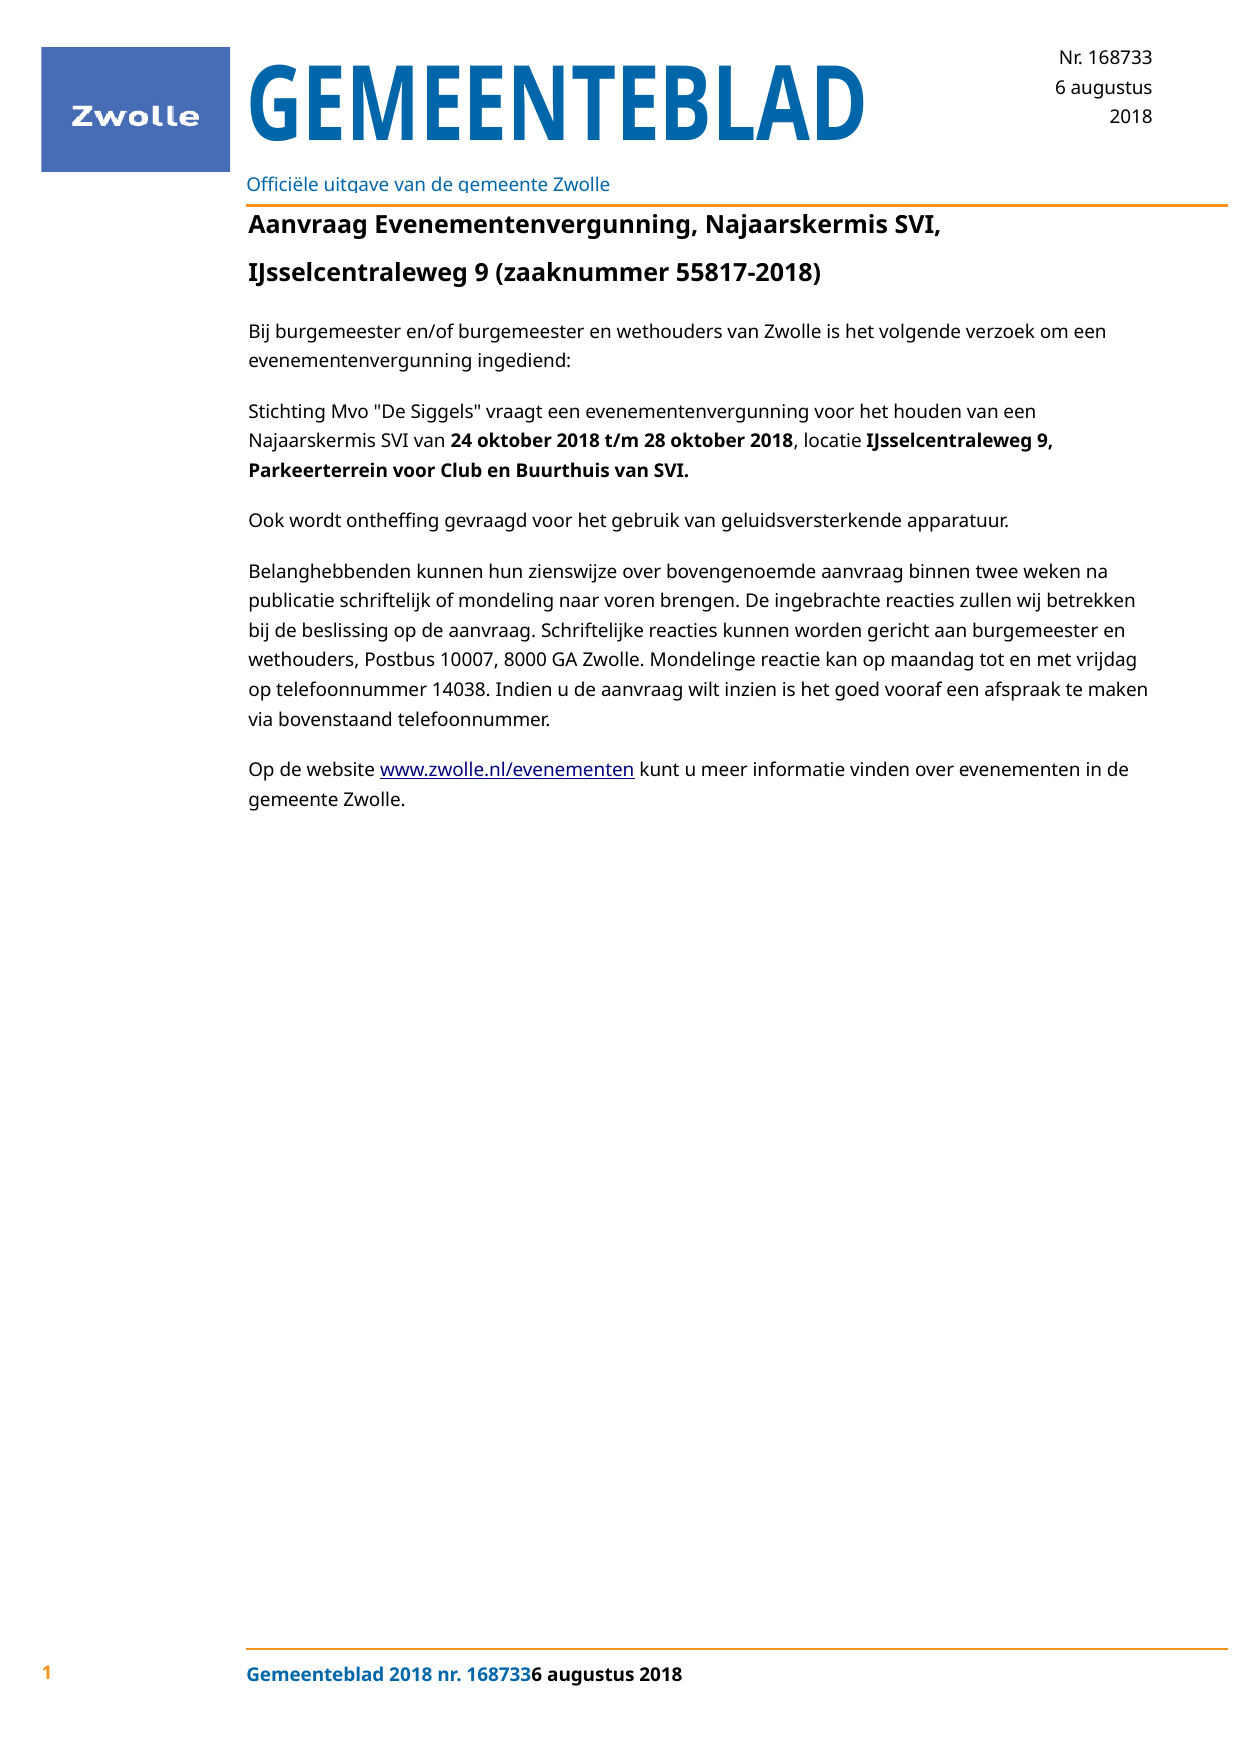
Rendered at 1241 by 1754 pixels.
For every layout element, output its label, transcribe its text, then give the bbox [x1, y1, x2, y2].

text Ook wordt ontheffing gevraagd voor het gebruik van geluidsversterkende apparatuur. [248, 507, 1152, 533]
text Aanvraag Evenementenvergunning, Najaarskermis SVI, IJsselcentraleweg 9 (zaaknummer 55817-2018) [248, 207, 1152, 288]
text Op de website www.zwolle.nl/evenementen kunt u meer informatie vinden over evenementen in de gemeente Zwolle. [248, 756, 1152, 812]
text Bij burgemeester en/of burgemeester en wethouders van Zwolle is het volgende verzoek om een evenementenvergunning ingediend: [248, 318, 1152, 373]
picture [41, 47, 231, 172]
text Stichting Mvo "De Siggels" vraagt een evenementenvergunning voor het houden van een Najaarskermis SVI van 24 oktober 2018 t/m 28 oktober 2018, locatie IJsselcentraleweg 9, Parkeerterrein voor Club en Buurthuis van SVI. [248, 398, 1152, 483]
text Belanghebbenden kunnen hun zienswijze over bovengenoemde aanvraag binnen twee weken na publicatie schriftelijk of mondeling naar voren brengen. De ingebrachte reacties zullen wij betrekken bij de beslissing op de aanvraag. Schriftelijke reacties kunnen worden gericht aan burgemeester en wethouders, Postbus 10007, 8000 GA Zwolle. Mondelinge reactie kan op maandag tot en met vrijdag op telefoonnummer 14038. Indien u de aanvraag wilt inzien is het goed vooraf een afspraak te maken via bovenstaand telefoonnummer. [248, 558, 1152, 732]
